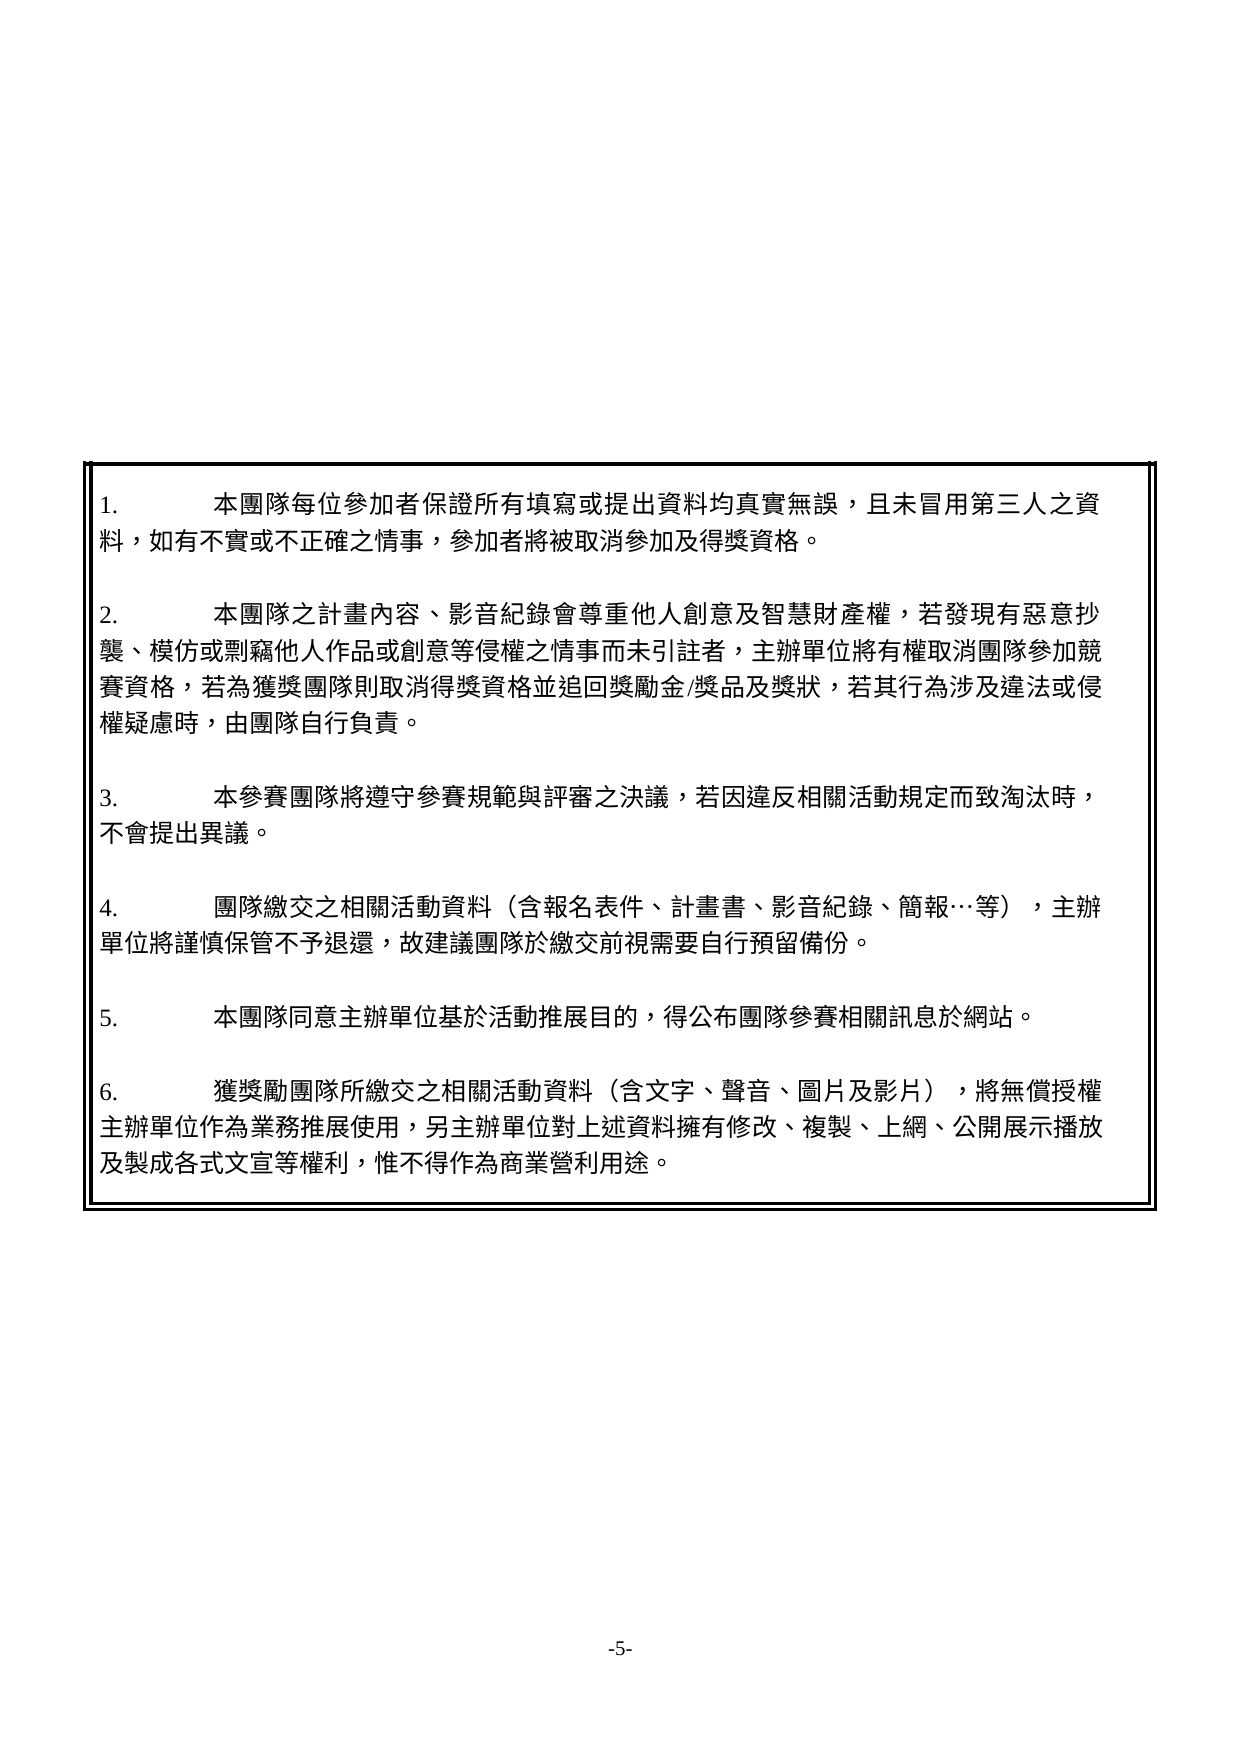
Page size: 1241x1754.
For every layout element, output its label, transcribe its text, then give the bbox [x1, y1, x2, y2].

table_cell 本團隊每位參加者保證所有填寫或提出資料均真實無誤，且未冒用第三人之資料，如有不實或不正確之情事，參加者將被取消參加及得獎資格。 本團隊之計畫內容、影音紀錄會尊重他人創意及智慧財產權，若發現有惡意抄襲、模仿或剽竊他人作品或創意等侵權之情事而未引註者，主辦單位將有權取消團隊參加競賽資格，若為獲獎團隊則取消得獎資格並追回獎勵金/獎品及獎狀，若其行為涉及違法或侵權疑慮時，由團隊自行負責。 本參賽團隊將遵守參賽規範與評審之決議，若因違反相關活動規定而致淘汰時，不會提出異議。 團隊繳交之相關活動資料（含報名表件、計畫書、影音紀錄、簡報…等），主辦單位將謹慎保管不予退還，故建議團隊於繳交前視需要自行預留備份。 本團隊同意主辦單位基於活動推展目的，得公布團隊參賽相關訊息於網站。 獲獎勵團隊所繳交之相關活動資料（含文字、聲音、圖片及影片），將無償授權主辦單位作為業務推展使用，另主辦單位對上述資料擁有修改、複製、上網、公開展示播放及製成各式文宣等權利，惟不得作為商業營利用途。 獲獎勵團隊有義務配合後續自主學習活動宣傳，如：校園分享會等，但不另支付演講及出席等費用。 參賽團隊於決賽暨頒獎典禮無故未到或中途棄賽，將取消所有獎勵資格。本屆各團隊所獲取之獎勵金將於總決賽後發放，相關扣稅問題則請團隊自行協商處理。 依據中華民國稅法規定，獎金須申報所得稅，故所有獎金受領人將會收到扣繳憑單。 本團隊成員皆已確實詳閱且同意本競賽活動之相關規定，並授權團隊負責人代表簽署本須知。 本同意書如有未盡事宜，主辦單位得隨時解釋修正之，若有任何變更將不另行通知，請隨時注意本校教務處學習促進組(請掃左下QR code)，如有相關疑問請洽詢本校教務處學習促進組姜彥芹小姐(#1802)。 團隊負責人： (親筆簽名) 115年 月 日 [93, 466, 1148, 1202]
